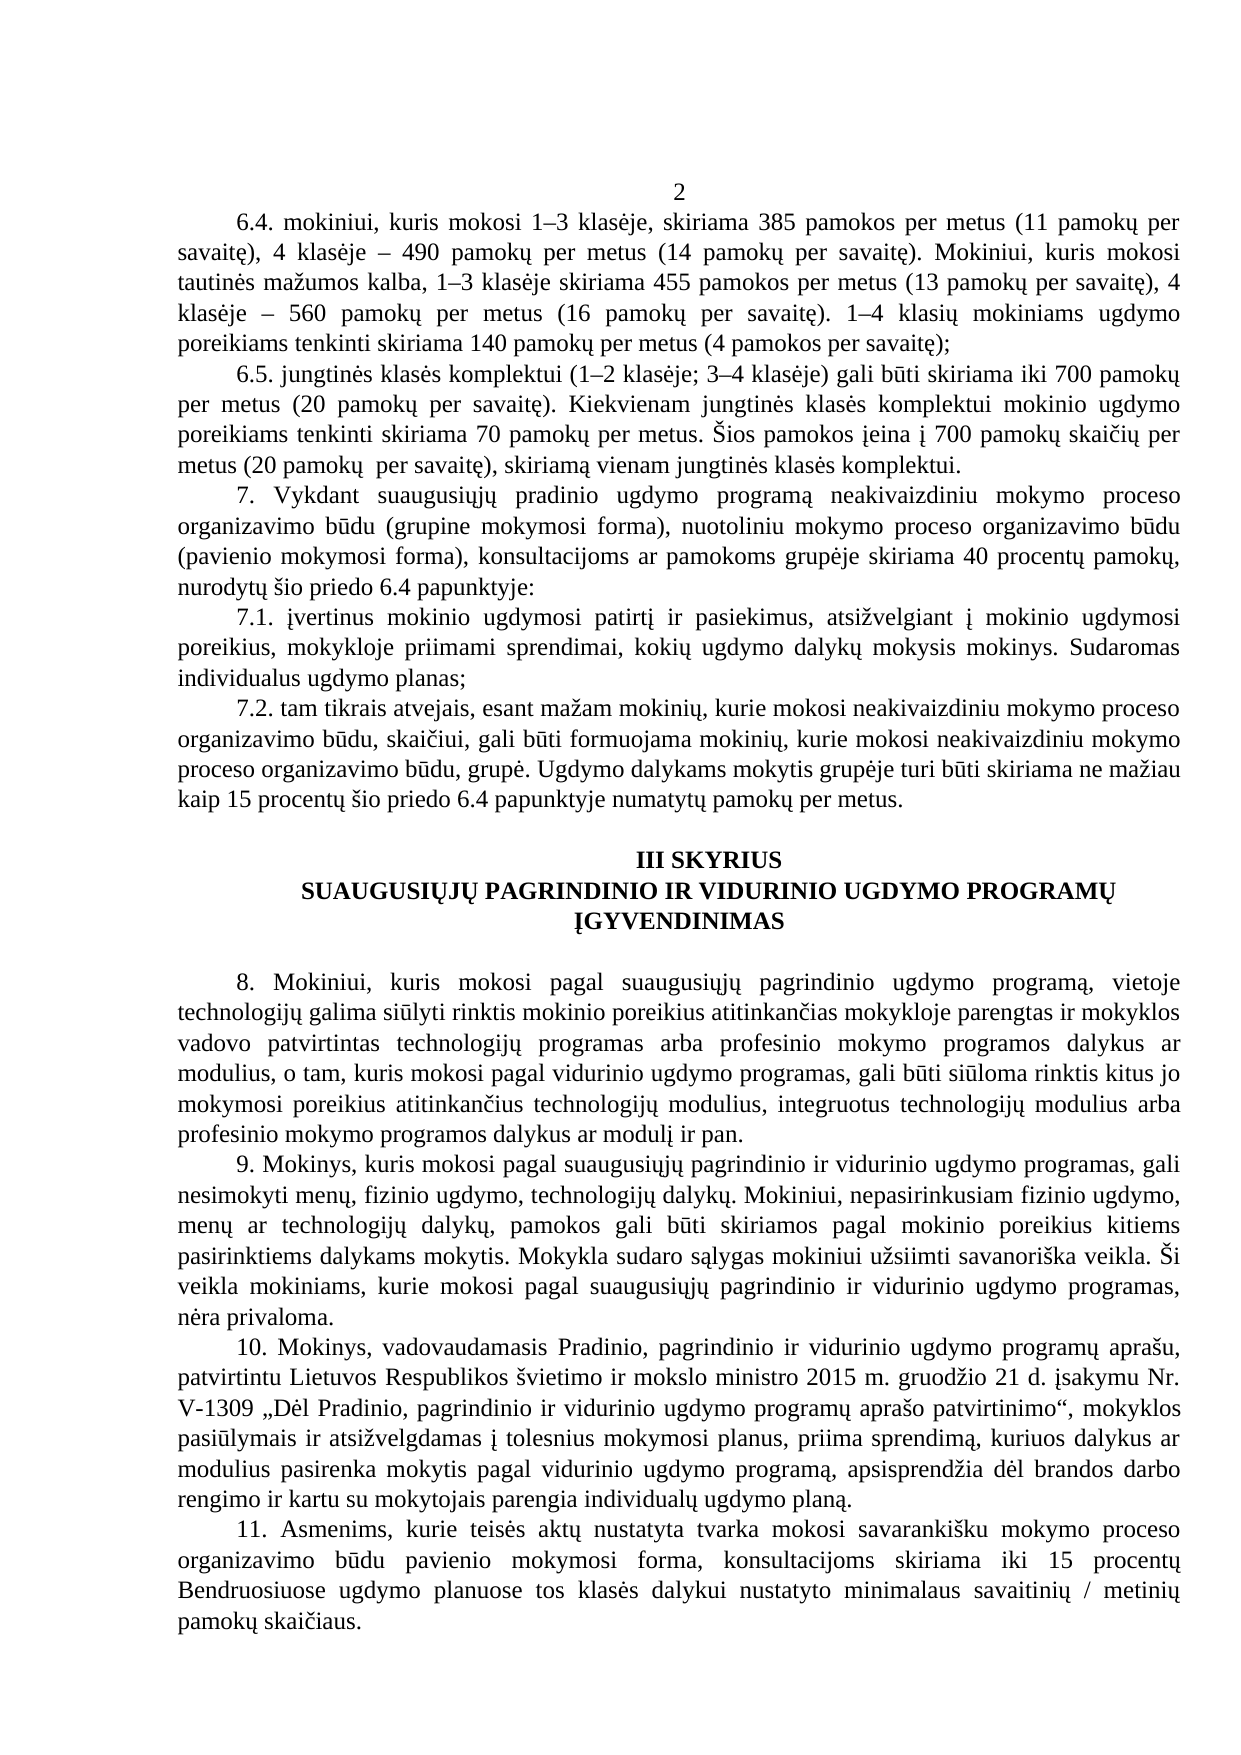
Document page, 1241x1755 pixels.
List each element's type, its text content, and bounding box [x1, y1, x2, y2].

text 8. Mokiniui, kuris mokosi pagal suaugusiųjų pagrindinio ugdymo programą, vietoje technologijų galima siūlyti rinktis mokinio poreikius atitinkančias mokykloje parengtas ir mokyklos vadovo patvirtintas technologijų programas arba profesinio mokymo programos dalykus ar modulius, o tam, kuris mokosi pagal vidurinio ugdymo programas, gali būti siūloma rinktis kitus jo mokymosi poreikius atitinkančius technologijų modulius, integruotus technologijų modulius arba profesinio mokymo programos dalykus ar modulį ir pan. [177, 967, 1181, 1148]
text 7.2. tam tikrais atvejais, esant mažam mokinių, kurie mokosi neakivaizdiniu mokymo proceso organizavimo būdu, skaičiui, gali būti formuojama mokinių, kurie mokosi neakivaizdiniu mokymo proceso organizavimo būdu, grupė. Ugdymo dalykams mokytis grupėje turi būti skiriama ne mažiau kaip 15 procentų šio priedo 6.4 papunktyje numatytų pamokų per metus. [177, 693, 1181, 813]
text 7. Vykdant suaugusiųjų pradinio ugdymo programą neakivaizdiniu mokymo proceso organizavimo būdu (grupine mokymosi forma), nuotoliniu mokymo proceso organizavimo būdu (pavienio mokymosi forma), konsultacijoms ar pamokoms grupėje skiriama 40 procentų pamokų, nurodytų šio priedo 6.4 papunktyje: [177, 480, 1181, 600]
text 10. Mokinys, vadovaudamasis Pradinio, pagrindinio ir vidurinio ugdymo programų aprašu, patvirtintu Lietuvos Respublikos švietimo ir mokslo ministro 2015 m. gruodžio 21 d. įsakymu Nr. V-1309 „Dėl Pradinio, pagrindinio ir vidurinio ugdymo programų aprašo patvirtinimo“, mokyklos pasiūlymais ir atsižvelgdamas į tolesnius mokymosi planus, priima sprendimą, kuriuos dalykus ar modulius pasirenka mokytis pagal vidurinio ugdymo programą, apsisprendžia dėl brandos darbo rengimo ir kartu su mokytojais parengia individualų ugdymo planą. [177, 1332, 1181, 1513]
text SUAUGUSIŲJŲ PAGRINDINIO IR VIDURINIO UGDYMO PROGRAMŲ ĮGYVENDINIMAS [177, 876, 1181, 935]
text 6.5. jungtinės klasės komplektui (1–2 klasėje; 3–4 klasėje) gali būti skiriama iki 700 pamokų per metus (20 pamokų per savaitę). Kiekvienam jungtinės klasės komplektui mokinio ugdymo poreikiams tenkinti skiriama 70 pamokų per metus. Šios pamokos įeina į 700 pamokų skaičių per metus (20 pamokų per savaitę), skiriamą vienam jungtinės klasės komplektui. [177, 359, 1181, 479]
text III SKYRIUS [177, 845, 1181, 874]
text 7.1. įvertinus mokinio ugdymosi patirtį ir pasiekimus, atsižvelgiant į mokinio ugdymosi poreikius, mokykloje priimami sprendimai, kokių ugdymo dalykų mokysis mokinys. Sudaromas individualus ugdymo planas; [177, 602, 1181, 692]
text 9. Mokinys, kuris mokosi pagal suaugusiųjų pagrindinio ir vidurinio ugdymo programas, gali nesimokyti menų, fizinio ugdymo, technologijų dalykų. Mokiniui, nepasirinkusiam fizinio ugdymo, menų ar technologijų dalykų, pamokos gali būti skiriamos pagal mokinio poreikius kitiems pasirinktiems dalykams mokytis. Mokykla sudaro sąlygas mokiniui užsiimti savanoriška veikla. Ši veikla mokiniams, kurie mokosi pagal suaugusiųjų pagrindinio ir vidurinio ugdymo programas, nėra privaloma. [177, 1149, 1181, 1330]
text 6.4. mokiniui, kuris mokosi 1–3 klasėje, skiriama 385 pamokos per metus (11 pamokų per savaitę), 4 klasėje – 490 pamokų per metus (14 pamokų per savaitę). Mokiniui, kuris mokosi tautinės mažumos kalba, 1–3 klasėje skiriama 455 pamokos per metus (13 pamokų per savaitę), 4 klasėje – 560 pamokų per metus (16 pamokų per savaitę). 1–4 klasių mokiniams ugdymo poreikiams tenkinti skiriama 140 pamokų per metus (4 pamokos per savaitę); [177, 207, 1181, 357]
text 11. Asmenims, kurie teisės aktų nustatyta tvarka mokosi savarankišku mokymo proceso organizavimo būdu pavienio mokymosi forma, konsultacijoms skiriama iki 15 procentų Bendruosiuose ugdymo planuose tos klasės dalykui nustatyto minimalaus savaitinių / metinių pamokų skaičiaus. [177, 1514, 1181, 1634]
